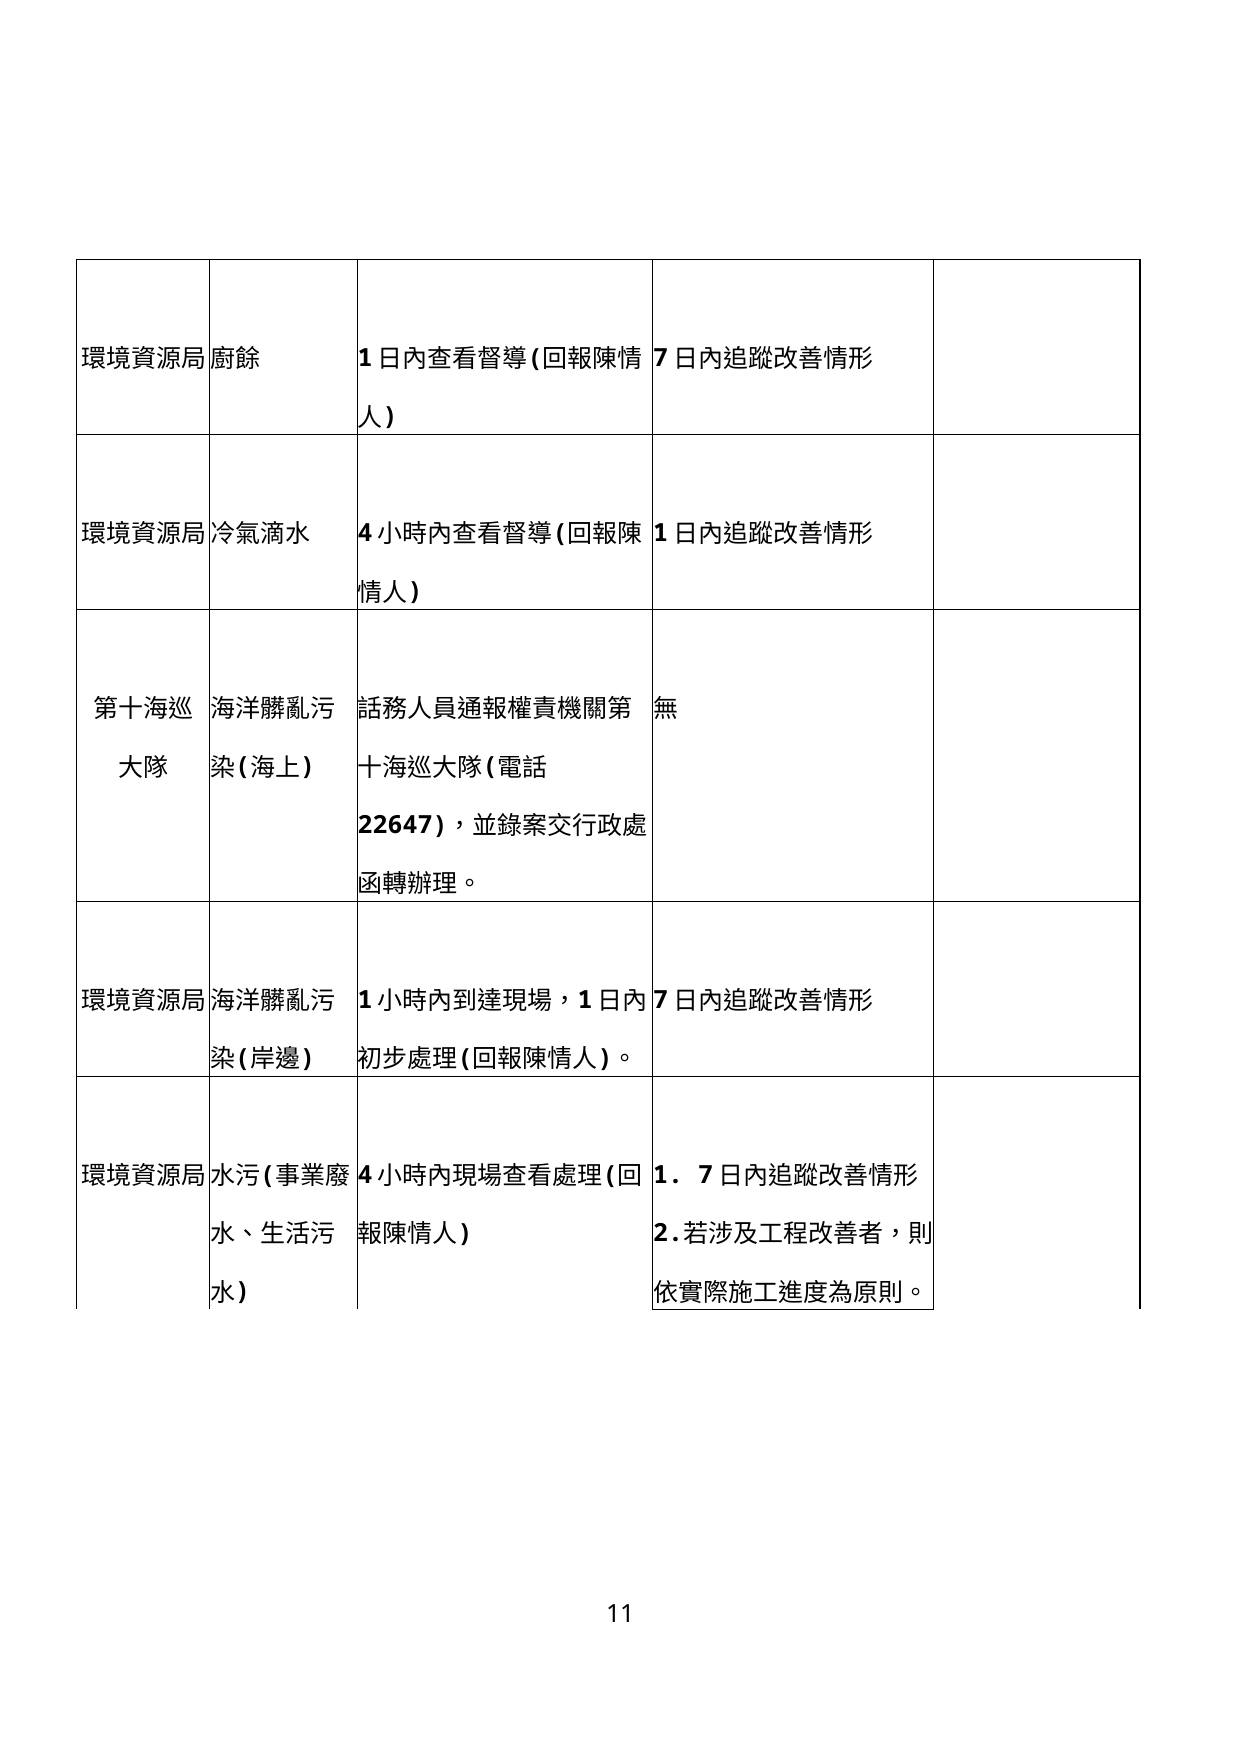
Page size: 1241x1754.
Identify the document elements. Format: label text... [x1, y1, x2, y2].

table_cell 7日內追蹤改善情形 [653, 902, 933, 1076]
table_cell [934, 610, 1139, 901]
table_cell 1日內查看督導(回報陳情人) [358, 260, 652, 434]
table_cell [934, 435, 1139, 609]
table_cell 4小時內查看督導(回報陳情人) [358, 435, 652, 609]
table_cell 海洋髒亂污染(海上) [210, 610, 357, 901]
table_cell [934, 902, 1139, 1076]
table_cell 1日內追蹤改善情形 [653, 435, 933, 609]
table_cell 環境資源局 [77, 902, 209, 1076]
table_cell 冷氣滴水 [210, 435, 357, 609]
table_cell 第十海巡 大隊 [77, 610, 209, 901]
table_cell 4小時內現場查看處理(回報陳情人) [358, 1077, 652, 1309]
table_cell 水污(事業廢水、生活污水) [210, 1077, 357, 1309]
table_cell 環境資源局 [77, 435, 209, 609]
table_cell 環境資源局 [77, 260, 209, 434]
table_cell 海洋髒亂污染(岸邊) [210, 902, 357, 1076]
table_cell [934, 1077, 1139, 1309]
table_cell 話務人員通報權責機關第十海巡大隊(電話22647)，並錄案交行政處函轉辦理。 [358, 610, 652, 901]
table_cell 環境資源局 [77, 1077, 209, 1309]
table_cell 廚餘 [210, 260, 357, 434]
table_cell [934, 260, 1139, 434]
table_cell 7日內追蹤改善情形 [653, 260, 933, 434]
table_cell 無 [653, 610, 933, 901]
table_cell 1小時內到達現場，1日內初步處理(回報陳情人)。 [358, 902, 652, 1076]
table_cell 1. 7日內追蹤改善情形 2.若涉及工程改善者，則依實際施工進度為原則。 [653, 1077, 933, 1309]
